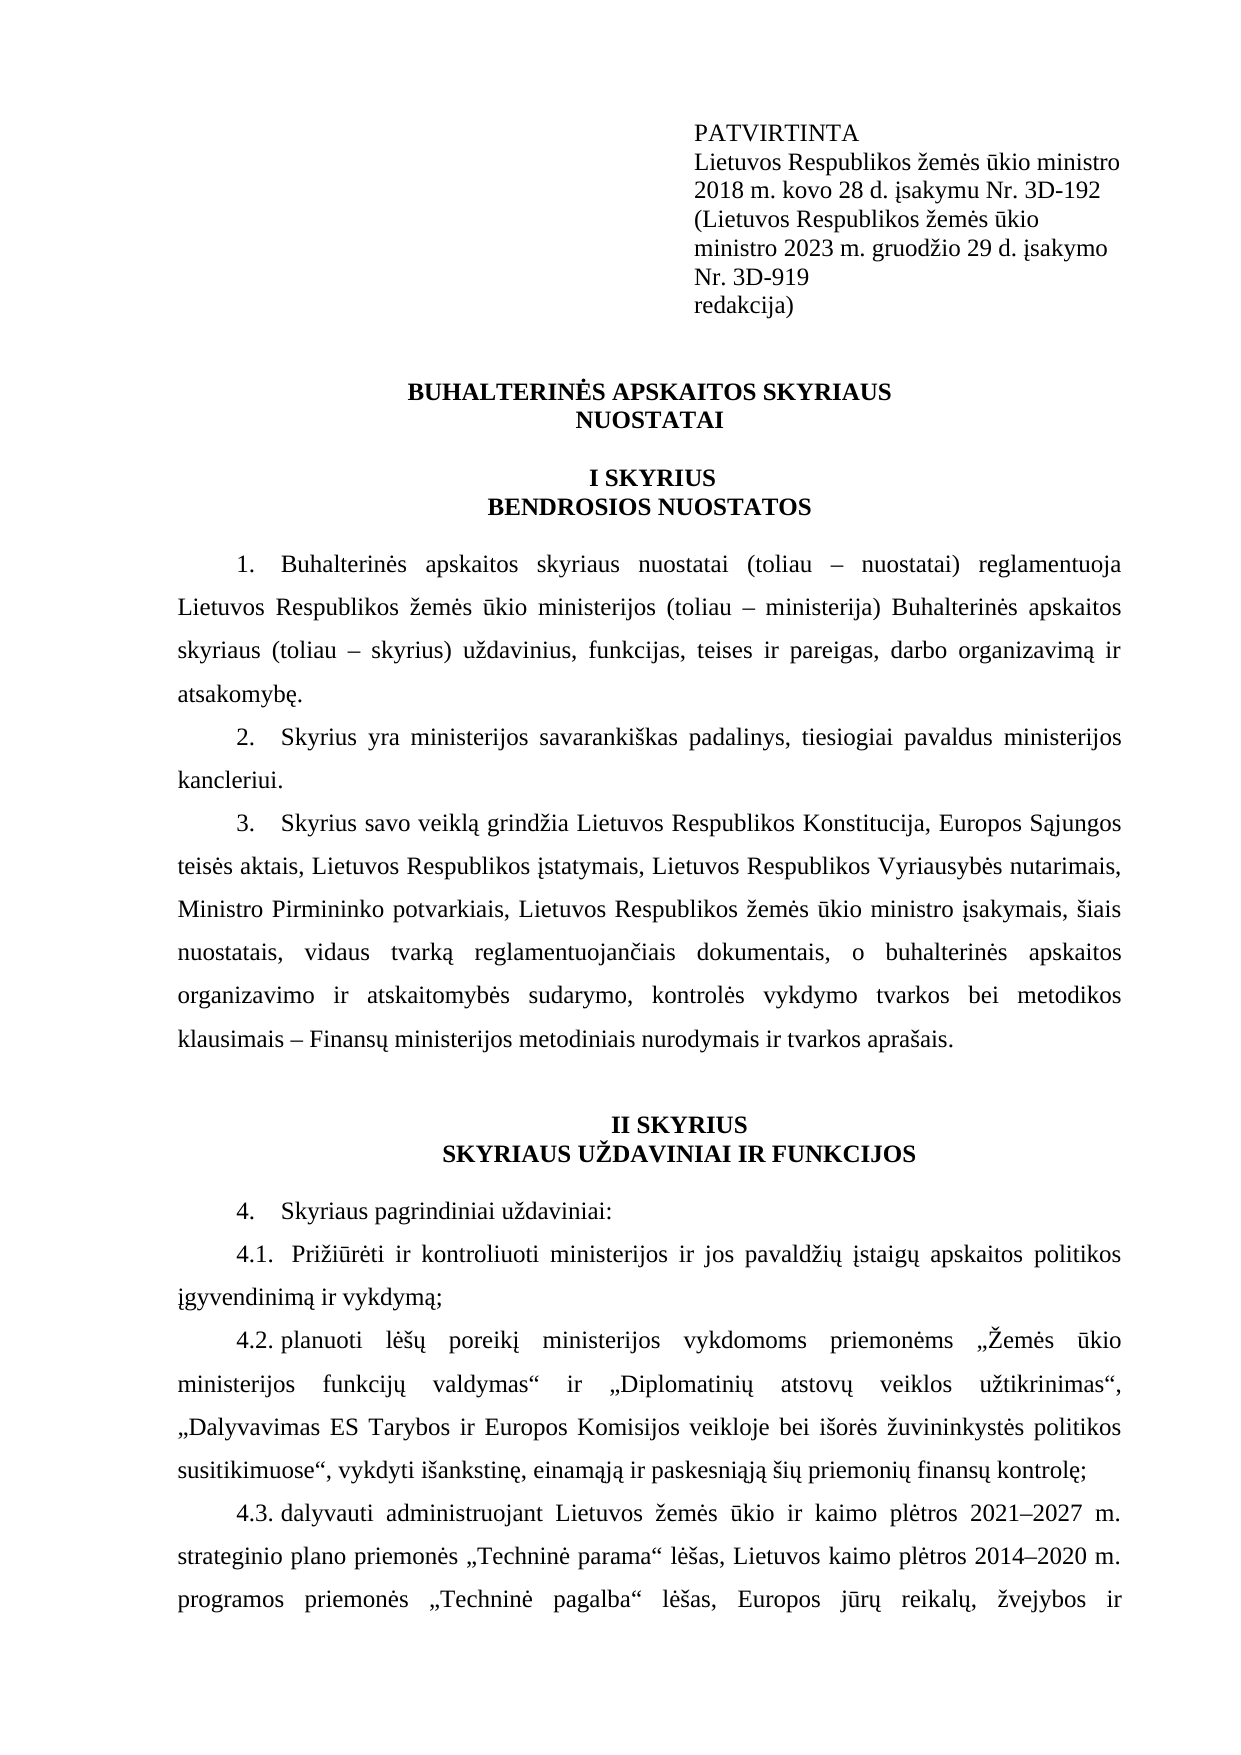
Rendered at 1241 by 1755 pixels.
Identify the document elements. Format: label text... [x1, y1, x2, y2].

text (Lietuvos Respublikos žemės ūkio [694, 204, 1122, 233]
text 2. Skyrius yra ministerijos savarankiškas padalinys, tiesiogiai pavaldus ministerijos kancleriui. [177, 722, 1122, 794]
text 4.3. dalyvauti administruojant Lietuvos žemės ūkio ir kaimo plėtros 2021–2027 m. strateginio plano priemonės „Techninė parama“ lėšas, Lietuvos kaimo plėtros 2014‒2020 m. programos priemonės „Techninė pagalba“ lėšas, Europos jūrų reikalų, žvejybos ir [177, 1498, 1122, 1613]
text PATVIRTINTA [694, 118, 1122, 147]
text 4.1. Prižiūrėti ir kontroliuoti ministerijos ir jos pavaldžių įstaigų apskaitos politikos įgyvendinimą ir vykdymą; [177, 1239, 1122, 1311]
text 4.2. planuoti lėšų poreikį ministerijos vykdomoms priemonėms „Žemės ūkio ministerijos funkcijų valdymas“ ir „Diplomatinių atstovų veiklos užtikrinimas“, „Dalyvavimas ES Tarybos ir Europos Komisijos veikloje bei išorės žuvininkystės politikos susitikimuose“, vykdyti išankstinę, einamąją ir paskesniąją šių priemonių finansų kontrolę; [177, 1326, 1122, 1484]
text BENDROSIOS NUOSTATOS [177, 492, 1122, 521]
text II SKYRIUS [177, 1110, 1122, 1139]
text 3. Skyrius savo veiklą grindžia Lietuvos Respublikos Konstitucija, Europos Sąjungos teisės aktais, Lietuvos Respublikos įstatymais, Lietuvos Respublikos Vyriausybės nutarimais, Ministro Pirmininko potvarkiais, Lietuvos Respublikos žemės ūkio ministro įsakymais, šiais nuostatais, vidaus tvarką reglamentuojančiais dokumentais, o buhalterinės apskaitos organizavimo ir atskaitomybės sudarymo, kontrolės vykdymo tvarkos bei metodikos klausimais – Finansų ministerijos metodiniais nurodymais ir tvarkos aprašais. [177, 808, 1122, 1052]
text 1. Buhalterinės apskaitos skyriaus nuostatai (toliau – nuostatai) reglamentuoja Lietuvos Respublikos žemės ūkio ministerijos (toliau – ministerija) Buhalterinės apskaitos skyriaus (toliau – skyrius) uždavinius, funkcijas, teises ir pareigas, darbo organizavimą ir atsakomybę. [177, 549, 1122, 707]
text BUHALTERINĖS APSKAITOS SKYRIAUS [177, 377, 1122, 406]
text 2018 m. kovo 28 d. įsakymu Nr. 3D-192 [694, 176, 1122, 204]
text redakcija) [694, 291, 1122, 319]
text NUOSTATAI [177, 406, 1122, 434]
text Lietuvos Respublikos žemės ūkio ministro [694, 147, 1122, 176]
text 4. Skyriaus pagrindiniai uždaviniai: [177, 1196, 1122, 1225]
text ministro 2023 m. gruodžio 29 d. įsakymo [694, 233, 1122, 262]
text I SKYRIUS [177, 463, 1122, 492]
text SKYRIAUS UŽDAVINIAI IR FUNKCIJOS [177, 1139, 1122, 1167]
text Nr. 3D-919 [694, 262, 1122, 291]
